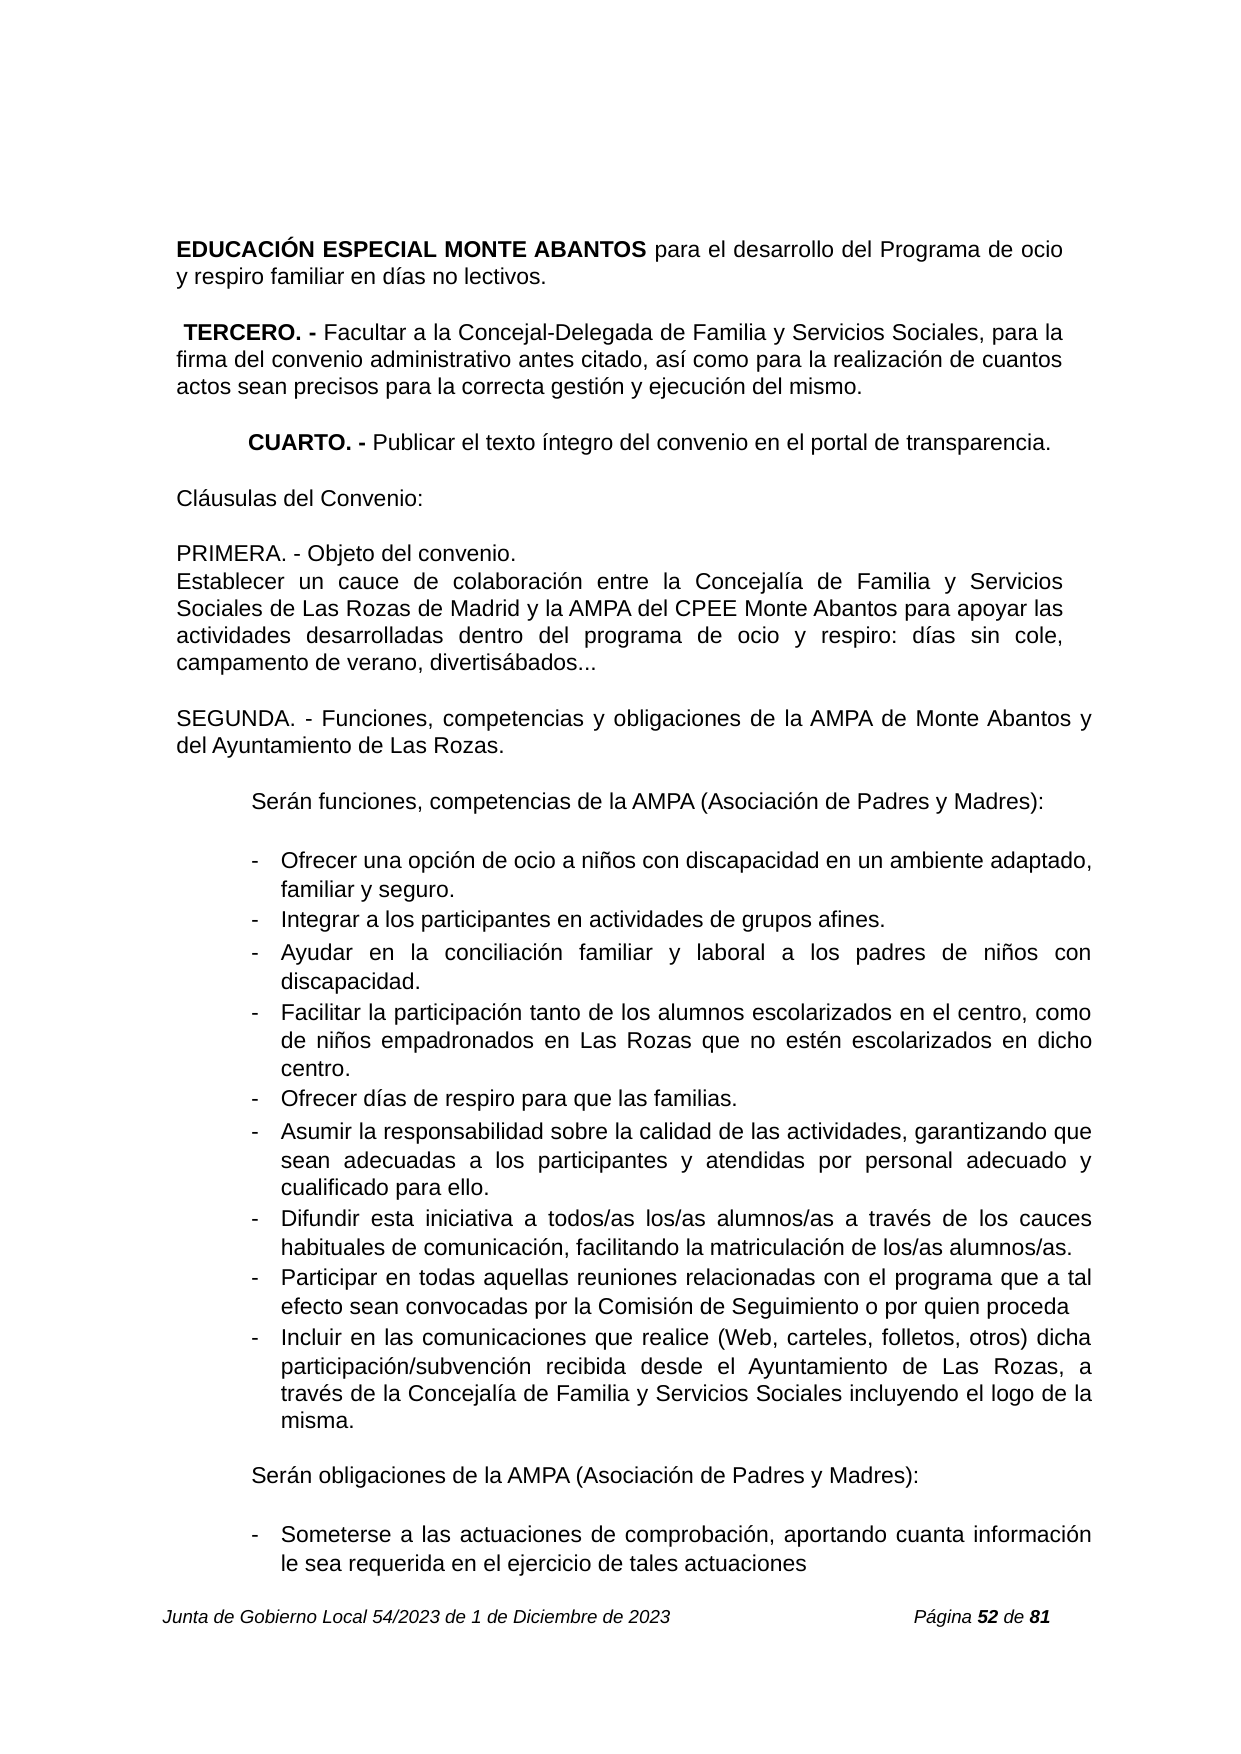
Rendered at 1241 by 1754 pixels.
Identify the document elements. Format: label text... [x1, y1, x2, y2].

list Difundir esta iniciativa a todos/as los/as alumnos/as a través de los cauces habituales de comunicación, facilitando la matriculación de los/as alumnos/as. [251, 1201, 1093, 1260]
list Incluir en las comunicaciones que realice (Web, carteles, folletos, otros) dicha participación/subvención recibida desde el Ayuntamiento de Las Rozas, a través de la Concejalía de Familia y Servicios Sociales incluyendo el logo de la misma. [251, 1321, 1093, 1433]
list Someterse a las actuaciones de comprobación, aportando cuanta información le sea requerida en el ejercicio de tales actuaciones [251, 1518, 1093, 1577]
text TERCERO. - Facultar a la Concejal-Delegada de Familia y Servicios Sociales, para la firma del convenio administrativo antes citado, así como para la realización de cuantos actos sean precisos para la correcta gestión y ejecución del mismo. [176, 319, 1063, 399]
list Integrar a los participantes en actividades de grupos afines. [251, 903, 1093, 934]
list Ofrecer días de respiro para que las familias. [251, 1082, 1093, 1113]
text PRIMERA. - Objeto del convenio. [176, 540, 1093, 567]
text Serán funciones, competencias de la AMPA (Asociación de Padres y Madres): [251, 788, 1093, 814]
list Ayudar en la conciliación familiar y laboral a los padres de niños con discapacidad. [251, 936, 1093, 994]
text Establecer un cauce de colaboración entre la Concejalía de Familia y Servicios Sociales de Las Rozas de Madrid y la AMPA del CPEE Monte Abantos para apoyar las actividades desarrolladas dentro del programa de ocio y respiro: días sin cole, campamento de verano, divertisábados... [176, 568, 1064, 676]
text CUARTO. - Publicar el texto íntegro del convenio en el portal de transparencia. [162, 429, 1094, 455]
list Participar en todas aquellas reuniones relacionadas con el programa que a tal efecto sean convocadas por la Comisión de Seguimiento o por quien proceda [251, 1261, 1093, 1319]
list Ofrecer una opción de ocio a niños con discapacidad en un ambiente adaptado, familiar y seguro. [251, 843, 1093, 902]
text Serán obligaciones de la AMPA (Asociación de Padres y Madres): [251, 1462, 1093, 1489]
list Asumir la responsabilidad sobre la calidad de las actividades, garantizando que sean adecuadas a los participantes y atendidas por personal adecuado y cualificado para ello. [251, 1115, 1093, 1200]
text EDUCACIÓN ESPECIAL MONTE ABANTOS para el desarrollo del Programa de ocio y respiro familiar en días no lectivos. [176, 236, 1064, 290]
text Cláusulas del Convenio: [176, 485, 1093, 511]
text SEGUNDA. - Funciones, competencias y obligaciones de la AMPA de Monte Abantos y del Ayuntamiento de Las Rozas. [176, 705, 1093, 758]
list Facilitar la participación tanto de los alumnos escolarizados en el centro, como de niños empadronados en Las Rozas que no estén escolarizados en dicho centro. [251, 995, 1093, 1081]
